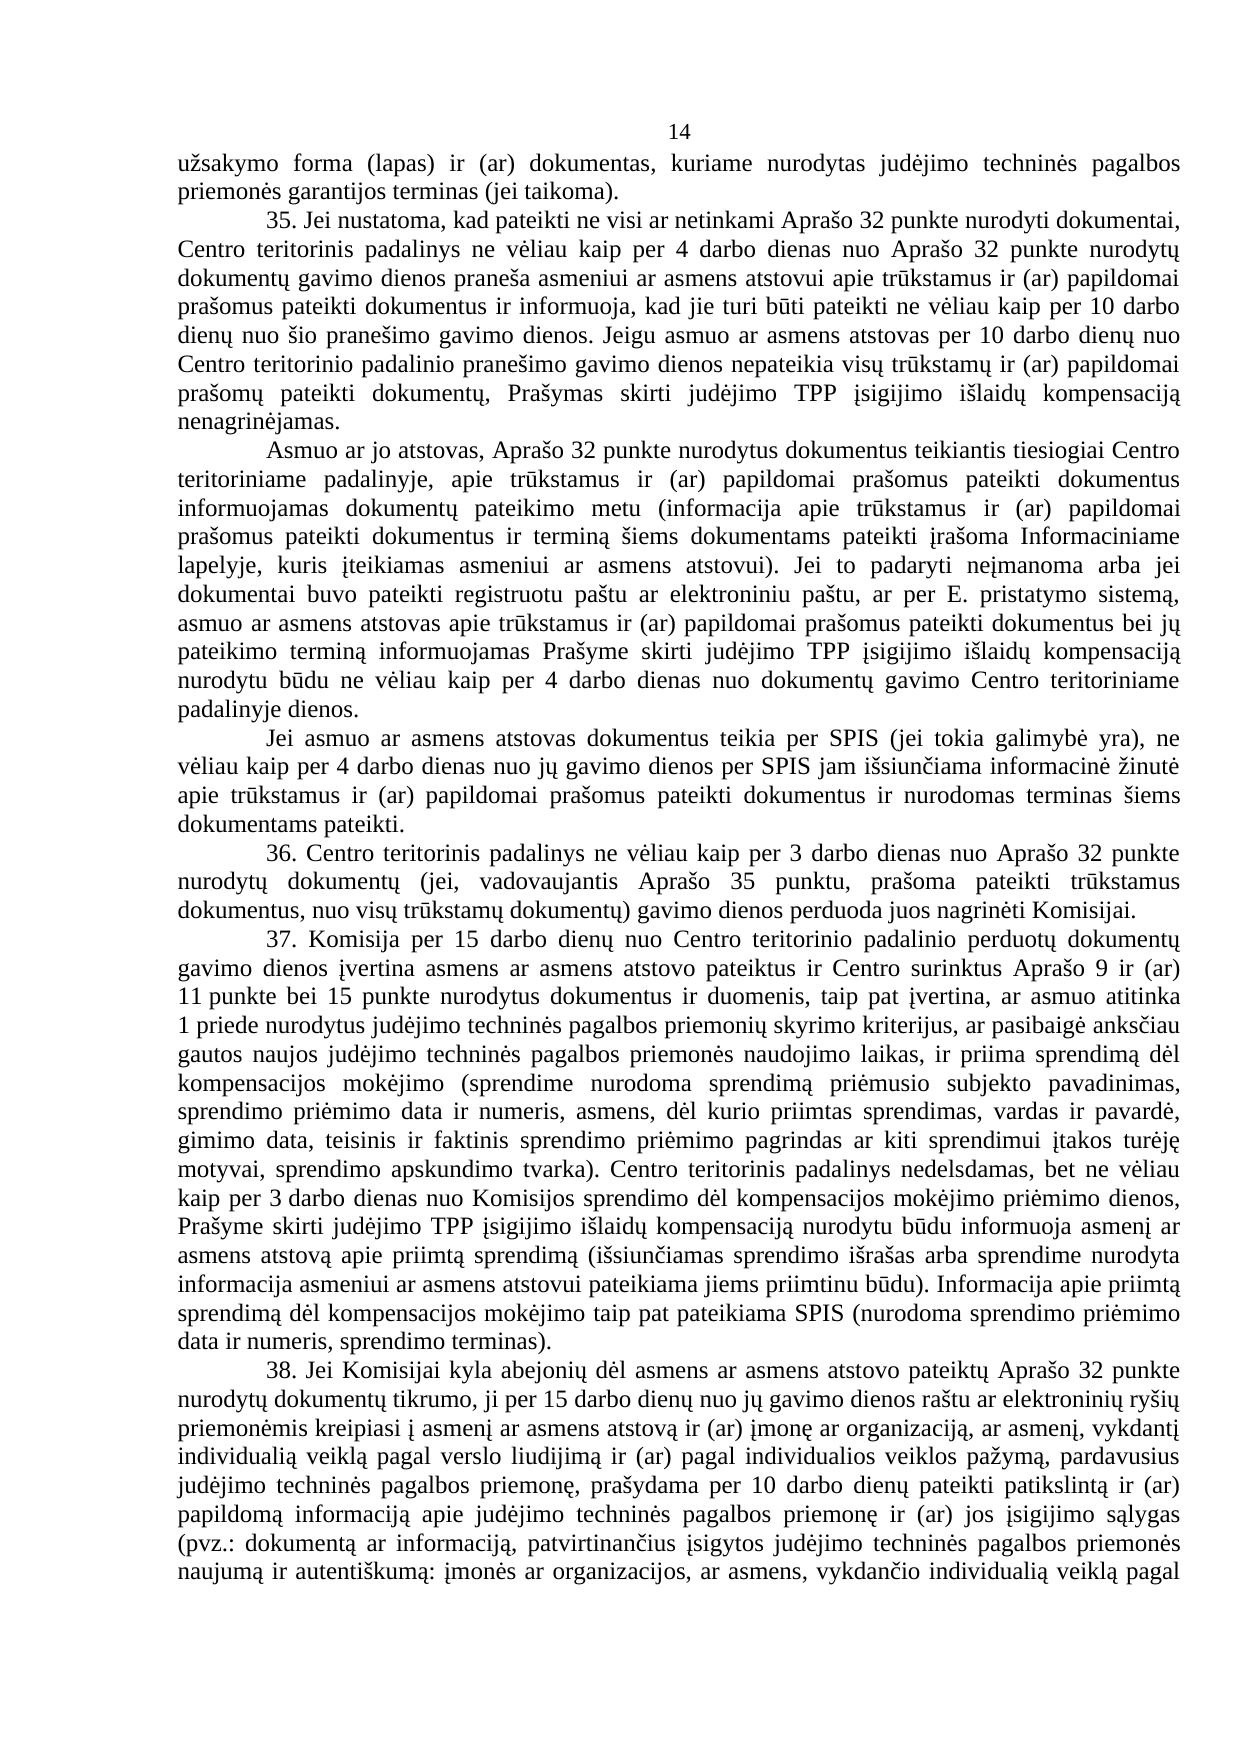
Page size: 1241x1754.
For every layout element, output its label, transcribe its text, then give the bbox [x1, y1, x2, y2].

text 36. Centro teritorinis padalinys ne vėliau kaip per 3 darbo dienas nuo Aprašo 32 punkte nurodytų dokumentų (jei, vadovaujantis Aprašo 35 punktu, prašoma pateikti trūkstamus dokumentus, nuo visų trūkstamų dokumentų) gavimo dienos perduoda juos nagrinėti Komisijai. [177, 838, 1181, 924]
text 37. Komisija per 15 darbo dienų nuo Centro teritorinio padalinio perduotų dokumentų gavimo dienos įvertina asmens ar asmens atstovo pateiktus ir Centro surinktus Aprašo 9 ir (ar) 11 punkte bei 15 punkte nurodytus dokumentus ir duomenis, taip pat įvertina, ar asmuo atitinka 1 priede nurodytus judėjimo techninės pagalbos priemonių skyrimo kriterijus, ar pasibaigė anksčiau gautos naujos judėjimo techninės pagalbos priemonės naudojimo laikas, ir priima sprendimą dėl kompensacijos mokėjimo (sprendime nurodoma sprendimą priėmusio subjekto pavadinimas, sprendimo priėmimo data ir numeris, asmens, dėl kurio priimtas sprendimas, vardas ir pavardė, gimimo data, teisinis ir faktinis sprendimo priėmimo pagrindas ar kiti sprendimui įtakos turėję motyvai, sprendimo apskundimo tvarka). Centro teritorinis padalinys nedelsdamas, bet ne vėliau kaip per 3 darbo dienas nuo Komisijos sprendimo dėl kompensacijos mokėjimo priėmimo dienos, Prašyme skirti judėjimo TPP įsigijimo išlaidų kompensaciją nurodytu būdu informuoja asmenį ar asmens atstovą apie priimtą sprendimą (išsiunčiamas sprendimo išrašas arba sprendime nurodyta informacija asmeniui ar asmens atstovui pateikiama jiems priimtinu būdu). Informacija apie priimtą sprendimą dėl kompensacijos mokėjimo taip pat pateikiama SPIS (nurodoma sprendimo priėmimo data ir numeris, sprendimo terminas). [177, 924, 1181, 1355]
text Jei asmuo ar asmens atstovas dokumentus teikia per SPIS (jei tokia galimybė yra), ne vėliau kaip per 4 darbo dienas nuo jų gavimo dienos per SPIS jam išsiunčiama informacinė žinutė apie trūkstamus ir (ar) papildomai prašomus pateikti dokumentus ir nurodomas terminas šiems dokumentams pateikti. [177, 723, 1181, 838]
text užsakymo forma (lapas) ir (ar) dokumentas, kuriame nurodytas judėjimo techninės pagalbos priemonės garantijos terminas (jei taikoma). [177, 148, 1181, 205]
text 38. Jei Komisijai kyla abejonių dėl asmens ar asmens atstovo pateiktų Aprašo 32 punkte nurodytų dokumentų tikrumo, ji per 15 darbo dienų nuo jų gavimo dienos raštu ar elektroninių ryšių priemonėmis kreipiasi į asmenį ar asmens atstovą ir (ar) įmonę ar organizaciją, ar asmenį, vykdantį individualią veiklą pagal verslo liudijimą ir (ar) pagal individualios veiklos pažymą, pardavusius judėjimo techninės pagalbos priemonę, prašydama per 10 darbo dienų pateikti patikslintą ir (ar) papildomą informaciją apie judėjimo techninės pagalbos priemonę ir (ar) jos įsigijimo sąlygas (pvz.: dokumentą ar informaciją, patvirtinančius įsigytos judėjimo techninės pagalbos priemonės naujumą ir autentiškumą: įmonės ar organizacijos, ar asmens, vykdančio individualią veiklą pagal [177, 1355, 1181, 1585]
text Asmuo ar jo atstovas, Aprašo 32 punkte nurodytus dokumentus teikiantis tiesiogiai Centro teritoriniame padalinyje, apie trūkstamus ir (ar) papildomai prašomus pateikti dokumentus informuojamas dokumentų pateikimo metu (informacija apie trūkstamus ir (ar) papildomai prašomus pateikti dokumentus ir terminą šiems dokumentams pateikti įrašoma Informaciniame lapelyje, kuris įteikiamas asmeniui ar asmens atstovui). Jei to padaryti neįmanoma arba jei dokumentai buvo pateikti registruotu paštu ar elektroniniu paštu, ar per E. pristatymo sistemą, asmuo ar asmens atstovas apie trūkstamus ir (ar) papildomai prašomus pateikti dokumentus bei jų pateikimo terminą informuojamas Prašyme skirti judėjimo TPP įsigijimo išlaidų kompensaciją nurodytu būdu ne vėliau kaip per 4 darbo dienas nuo dokumentų gavimo Centro teritoriniame padalinyje dienos. [177, 435, 1181, 723]
text 35. Jei nustatoma, kad pateikti ne visi ar netinkami Aprašo 32 punkte nurodyti dokumentai, Centro teritorinis padalinys ne vėliau kaip per 4 darbo dienas nuo Aprašo 32 punkte nurodytų dokumentų gavimo dienos praneša asmeniui ar asmens atstovui apie trūkstamus ir (ar) papildomai prašomus pateikti dokumentus ir informuoja, kad jie turi būti pateikti ne vėliau kaip per 10 darbo dienų nuo šio pranešimo gavimo dienos. Jeigu asmuo ar asmens atstovas per 10 darbo dienų nuo Centro teritorinio padalinio pranešimo gavimo dienos nepateikia visų trūkstamų ir (ar) papildomai prašomų pateikti dokumentų, Prašymas skirti judėjimo TPP įsigijimo išlaidų kompensaciją nenagrinėjamas. [177, 205, 1181, 435]
